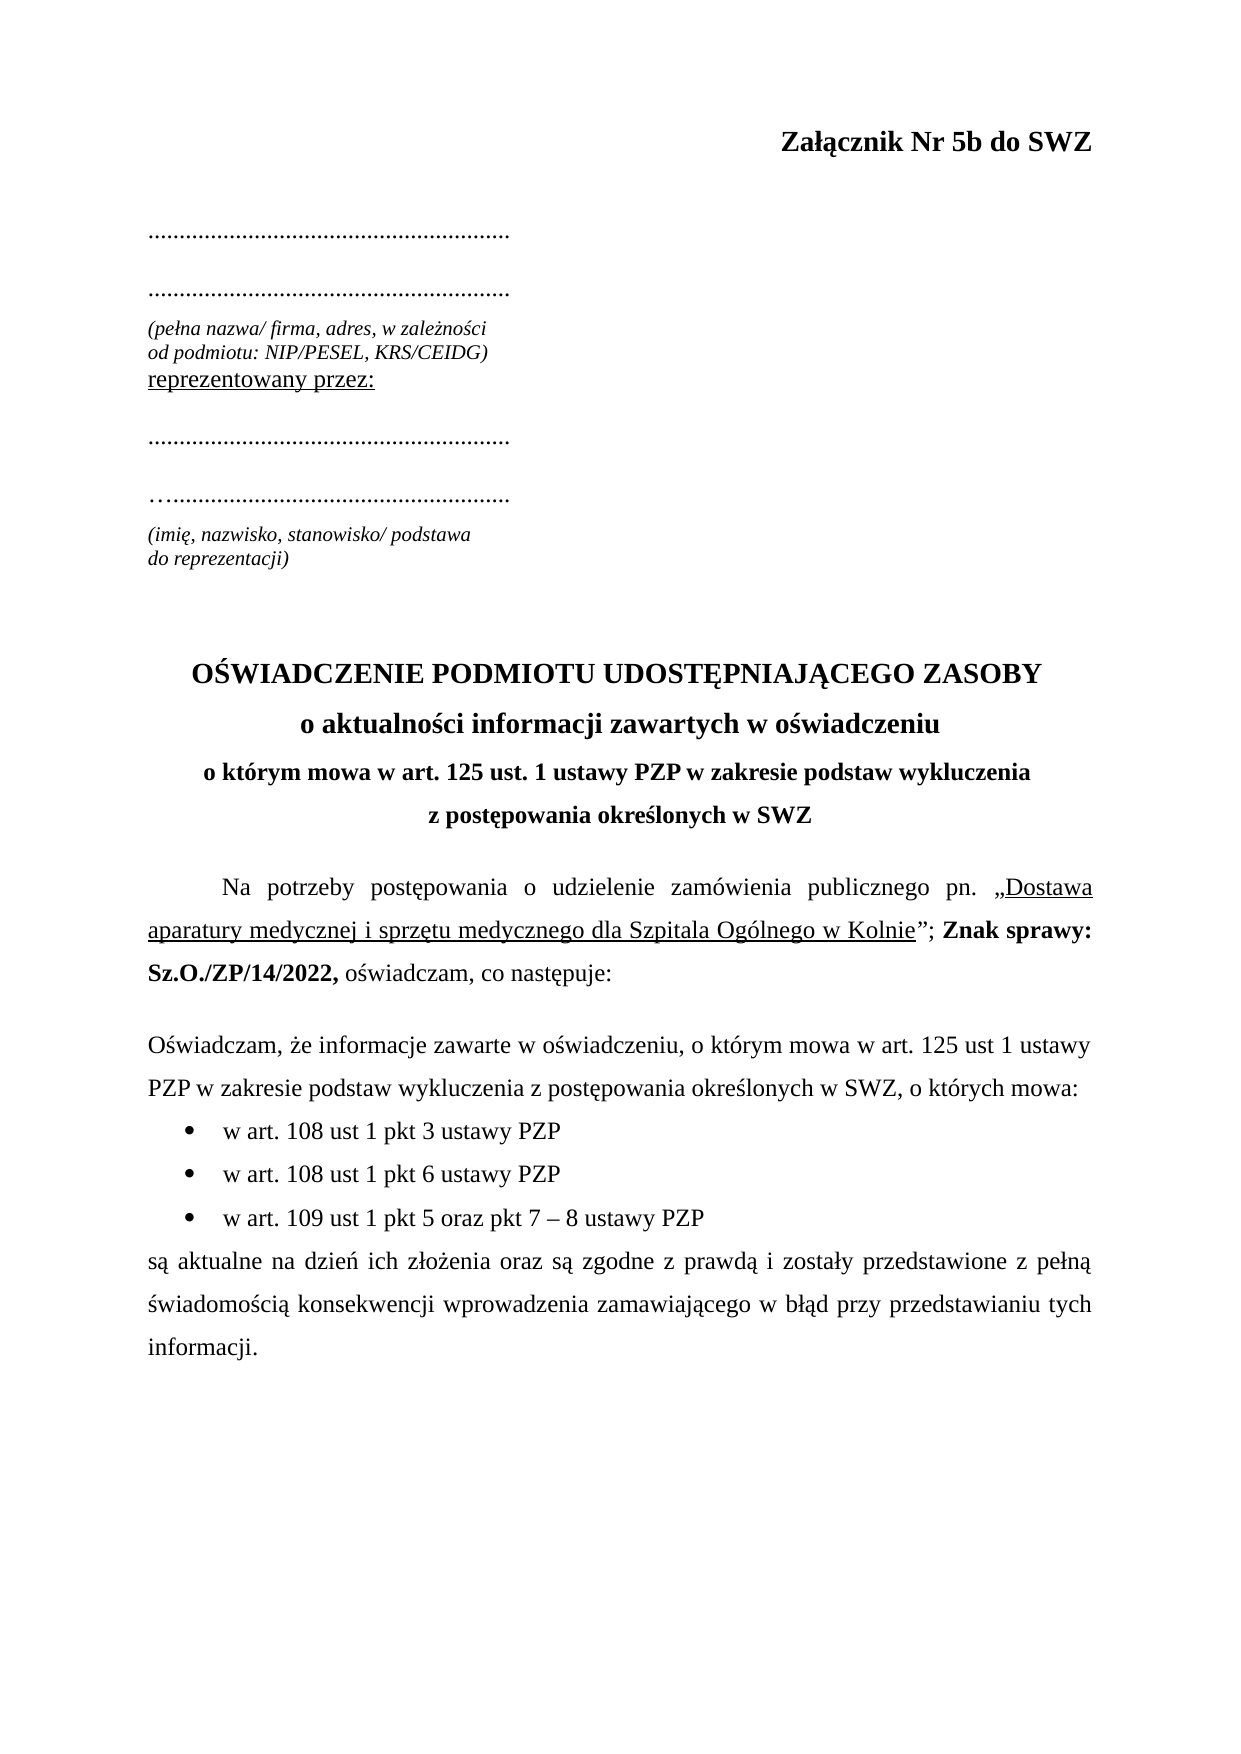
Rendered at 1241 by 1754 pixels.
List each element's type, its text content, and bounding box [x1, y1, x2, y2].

list w art. 108 ust 1 pkt 3 ustawy PZP [185, 1116, 1092, 1145]
text .......................................................... [148, 215, 1092, 244]
text reprezentowany przez: [148, 364, 1092, 393]
text z postępowania określonych w SWZ [148, 800, 1092, 829]
subtitle Załącznik Nr 5b do SWZ [148, 124, 1092, 158]
text o którym mowa w art. 125 ust. 1 ustawy PZP w zakresie podstaw wykluczenia [148, 757, 1092, 786]
text o aktualności informacji zawartych w oświadczeniu [148, 707, 1092, 740]
text .......................................................... [148, 421, 1092, 450]
text …...................................................... [148, 479, 1092, 508]
list w art. 108 ust 1 pkt 6 ustawy PZP [185, 1159, 1092, 1188]
text .......................................................... [148, 273, 1092, 301]
text (imię, nazwisko, stanowisko/ podstawa [148, 522, 1092, 546]
text do reprezentacji) [148, 546, 1092, 570]
list w art. 109 ust 1 pkt 5 oraz pkt 7 – 8 ustawy PZP [185, 1203, 1092, 1231]
text są aktualne na dzień ich złożenia oraz są zgodne z prawdą i zostały przedstawione z pełną świadomością konsekwencji wprowadzenia zamawiającego w błąd przy przedstawianiu tych informacji. [148, 1246, 1092, 1361]
text OŚWIADCZENIE PODMIOTU UDOSTĘPNIAJĄCEGO ZASOBY [148, 656, 1092, 690]
text (pełna nazwa/ firma, adres, w zależności [148, 316, 1092, 340]
text Na potrzeby postępowania o udzielenie zamówienia publicznego pn. „Dostawa aparatury medycznej i sprzętu medycznego dla Szpitala Ogólnego w Kolnie”; Znak sprawy: Sz.O./ZP/14/2022, oświadczam, co następuje: [148, 872, 1092, 987]
text od podmiotu: NIP/PESEL, KRS/CEIDG) [148, 340, 1092, 364]
text Oświadczam, że informacje zawarte w oświadczeniu, o którym mowa w art. 125 ust 1 ustawy PZP w zakresie podstaw wykluczenia z postępowania określonych w SWZ, o których mowa: [148, 1030, 1092, 1102]
